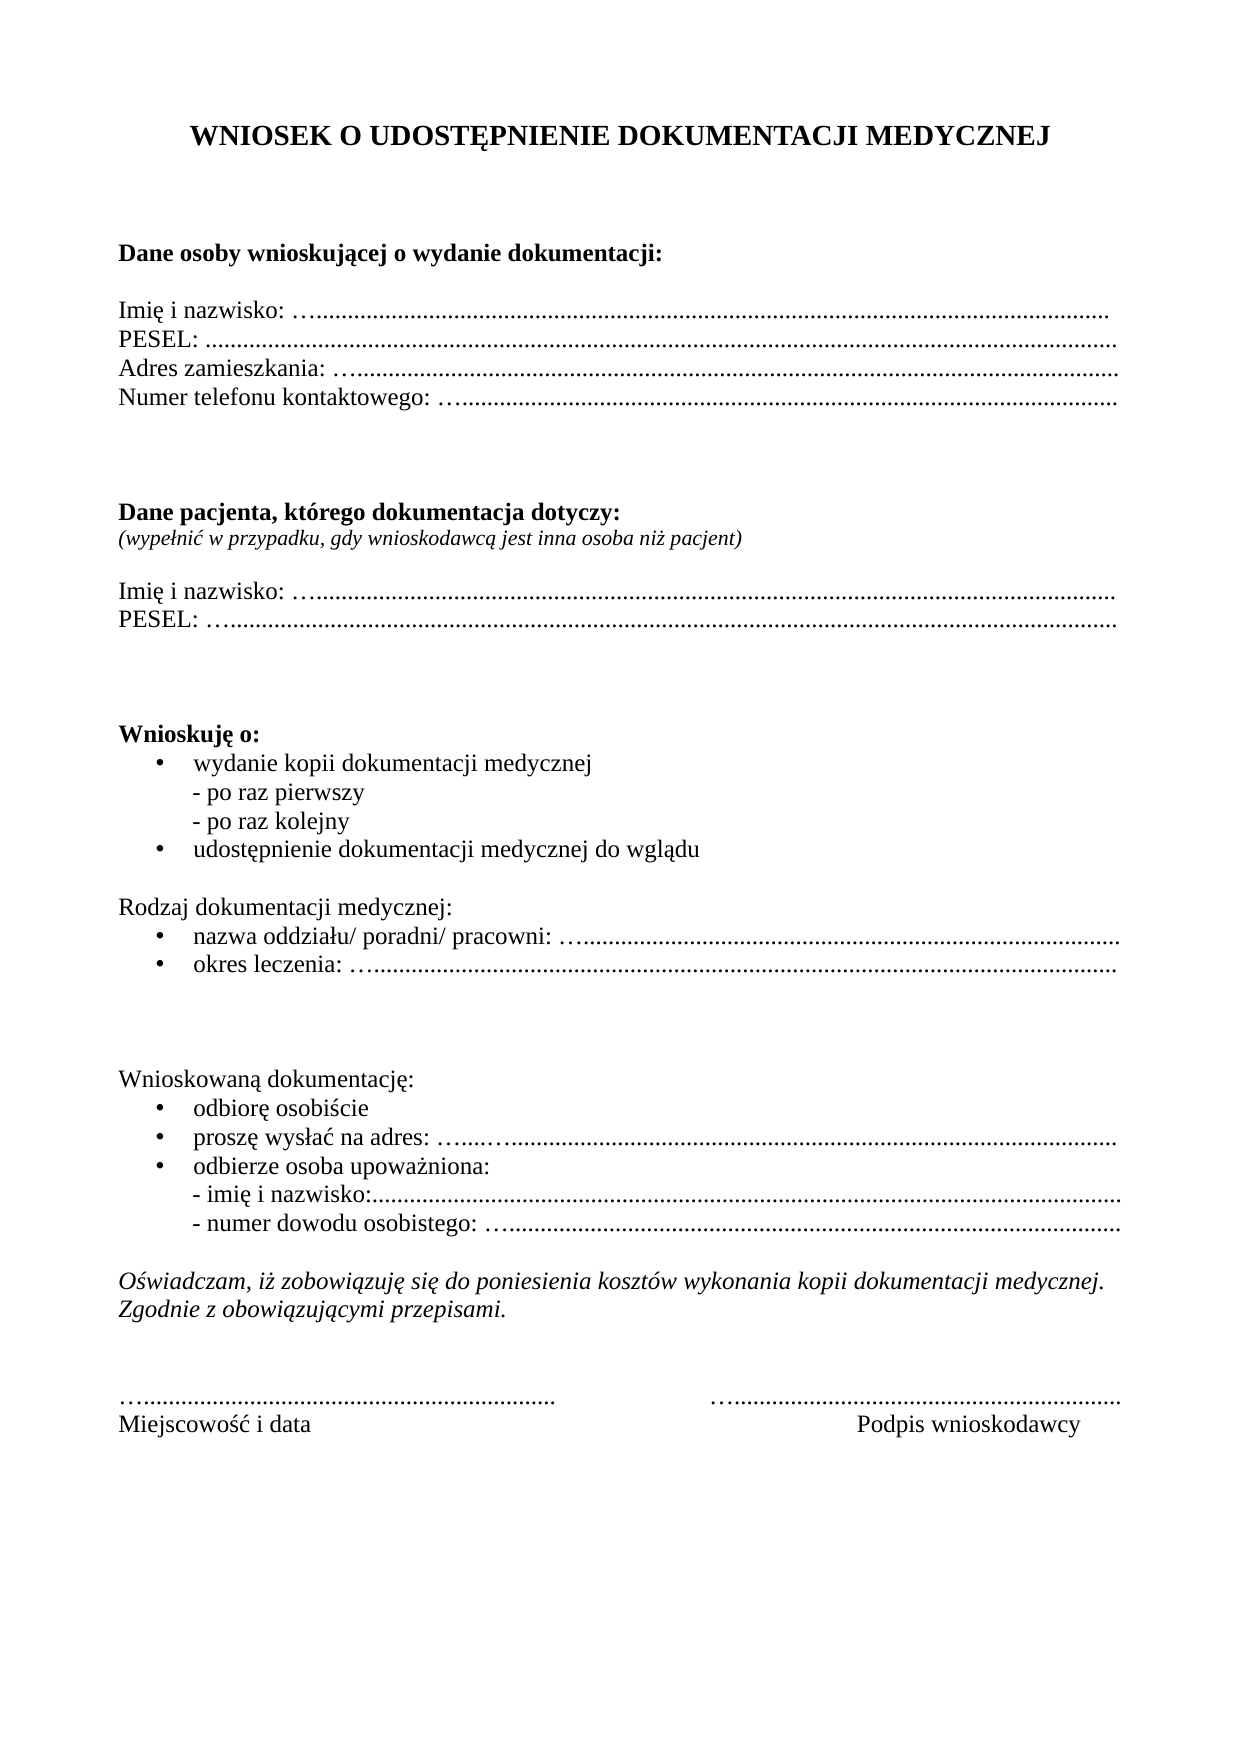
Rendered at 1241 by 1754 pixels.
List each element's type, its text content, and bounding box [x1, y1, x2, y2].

list nazwa oddziału/ poradni/ pracowni: …...................................................................................... [156, 921, 1122, 949]
list wydanie kopii dokumentacji medycznej [156, 748, 1122, 777]
text - po raz kolejny [118, 806, 1122, 834]
text Wnioskuję o: [118, 719, 1122, 748]
list udostępnienie dokumentacji medycznej do wglądu [156, 834, 1122, 863]
text PESEL: .................................................................................................................................................. [118, 324, 1122, 353]
list proszę wysłać na adres: …....…................................................................................................. [156, 1122, 1122, 1151]
text - numer dowodu osobistego: ….................................................................................................. [118, 1208, 1122, 1237]
text Miejscowość i data Podpis wnioskodawcy [118, 1409, 1122, 1438]
text Dane osoby wnioskującej o wydanie dokumentacji: [118, 238, 1122, 267]
text Rodzaj dokumentacji medycznej: [118, 892, 1122, 921]
text PESEL: ….............................................................................................................................................. [118, 604, 1122, 633]
text Dane pacjenta, którego dokumentacja dotyczy: [118, 497, 1122, 525]
text ….................................................................. ….............................................................. [118, 1381, 1122, 1409]
text WNIOSEK O UDOSTĘPNIENIE DOKUMENTACJI MEDYCZNEJ [118, 118, 1122, 152]
text Imię i nazwisko: …................................................................................................................................ [118, 576, 1122, 604]
text - po raz pierwszy [118, 777, 1122, 806]
text Oświadczam, iż zobowiązuję się do poniesienia kosztów wykonania kopii dokumentacji medycznej. Zgodnie z obowiązującymi przepisami. [118, 1266, 1122, 1323]
text (wypełnić w przypadku, gdy wnioskodawcą jest inna osoba niż pacjent) [118, 525, 1122, 551]
list odbierze osoba upoważniona: [156, 1151, 1122, 1179]
text Imię i nazwisko: …............................................................................................................................... [118, 295, 1122, 324]
text - imię i nazwisko:........................................................................................................................ [118, 1179, 1122, 1208]
text Numer telefonu kontaktowego: …......................................................................................................... [118, 382, 1122, 410]
list odbiorę osobiście [156, 1093, 1122, 1122]
list okres leczenia: …....................................................................................................................... [156, 949, 1122, 978]
text Wnioskowaną dokumentację: [118, 1064, 1122, 1093]
text Adres zamieszkania: ….......................................................................................................................... [118, 353, 1122, 382]
